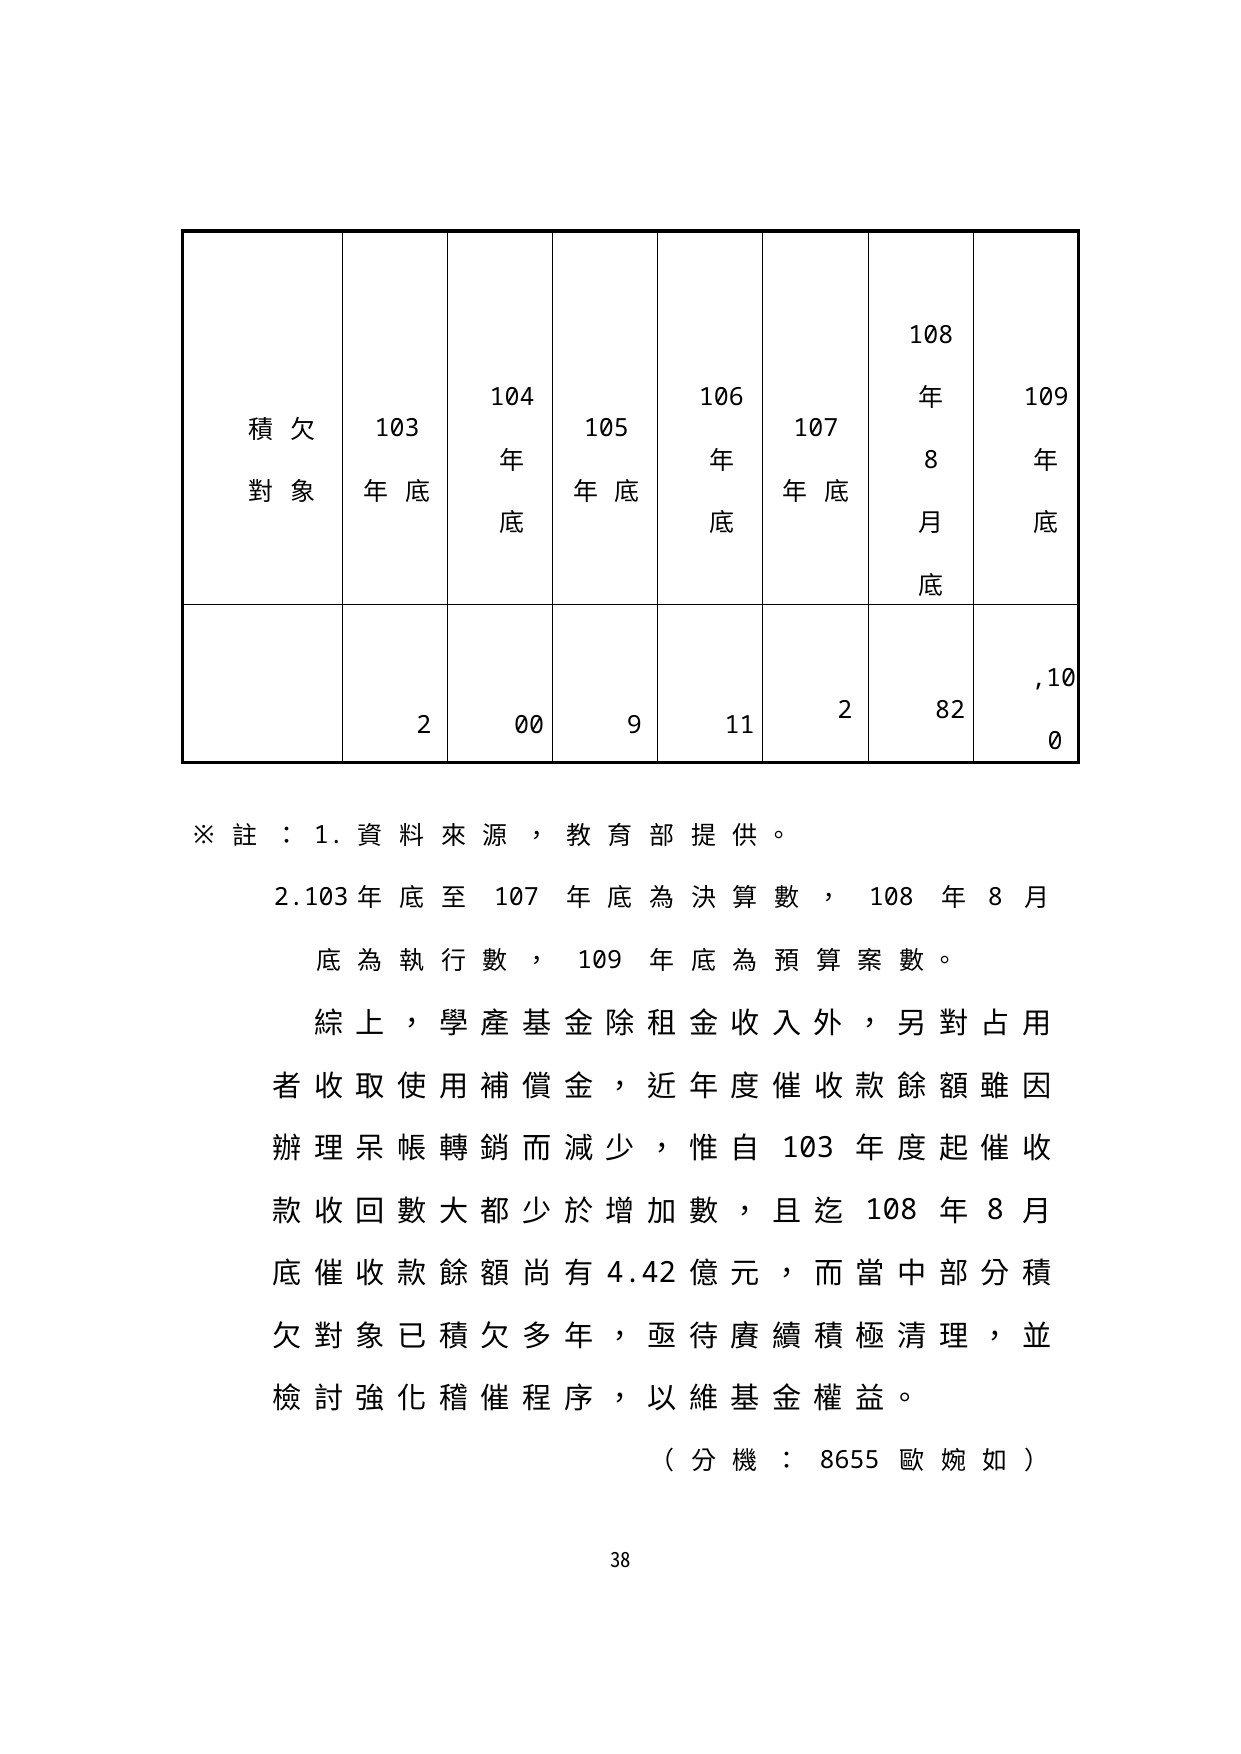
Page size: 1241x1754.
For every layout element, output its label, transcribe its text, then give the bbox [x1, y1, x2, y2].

table_header 103年底 [343, 233, 447, 604]
table_header 積欠對象 [184, 233, 342, 604]
text 2.103年底至107年底為決算數，108年8月底為執行數，109年底為預算案數。 [183, 854, 1058, 979]
table_cell 82 [869, 605, 973, 761]
table_header 106年底 [658, 233, 762, 604]
text ※註：1.資料來源，教育部提供。 [183, 792, 1058, 854]
table_cell 00 [448, 605, 552, 761]
table_header 109年底 [974, 233, 1077, 604]
table_cell [184, 605, 342, 761]
table_cell ,100 [974, 605, 1077, 761]
table_header 107年底 [763, 233, 868, 604]
table_cell 11 [658, 605, 762, 761]
table_header 104年底 [448, 233, 552, 604]
table_cell 9 [553, 605, 657, 761]
table_header 108年 8月底 [869, 233, 973, 604]
text 綜上，學產基金除租金收入外，另對占用者收取使用補償金，近年度催收款餘額雖因辦理呆帳轉銷而減少，惟自103年度起催收款收回數大都少於增加數，且迄108年8月底催收款餘額尚有4.42億元，而當中部分積欠對象已積欠多年，亟待賡續積極清理，並檢討強化稽催程序，以維基金權益。 [242, 979, 1058, 1417]
table_cell 2 [343, 605, 447, 761]
text （分機：8655歐婉如） [183, 1417, 1058, 1479]
table_cell 2 [763, 605, 868, 761]
table_header 105年底 [553, 233, 657, 604]
